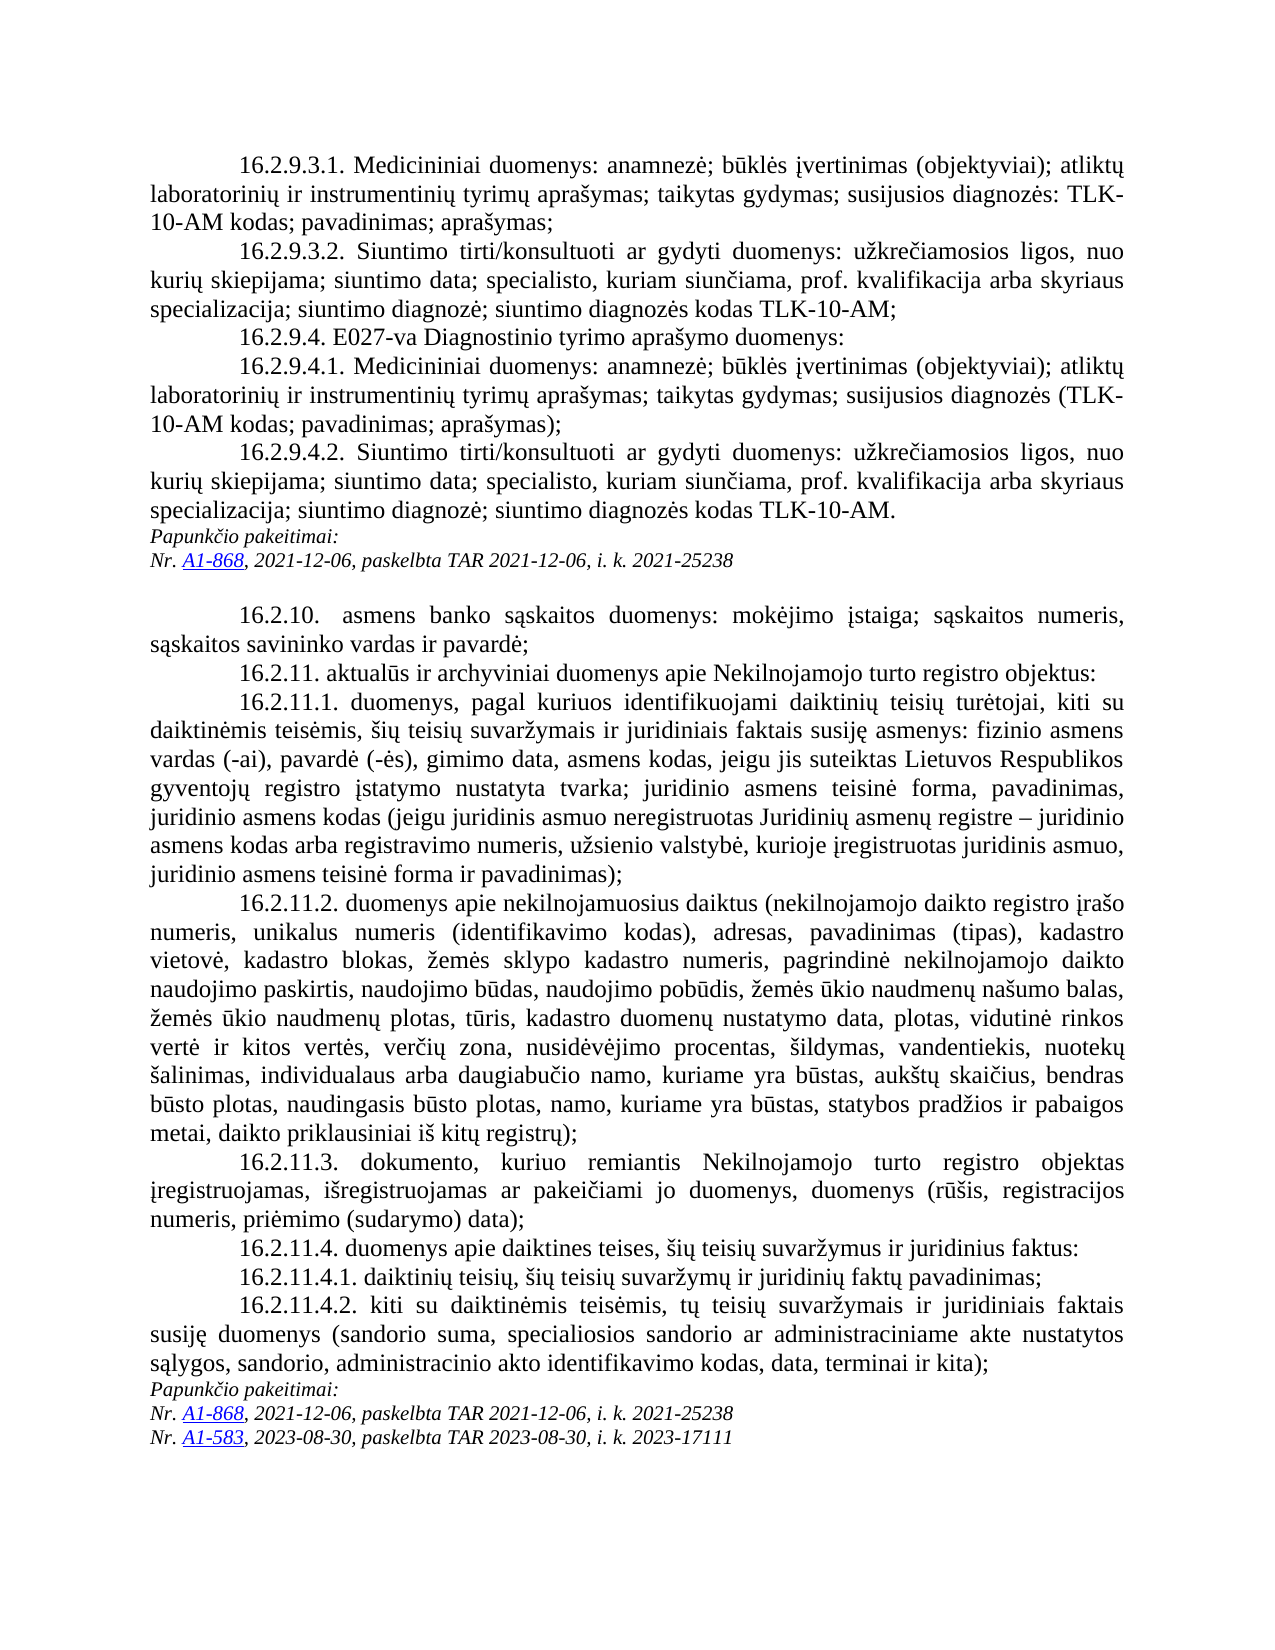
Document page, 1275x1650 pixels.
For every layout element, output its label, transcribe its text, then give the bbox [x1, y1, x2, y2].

text 16.2.11.4.1. daiktinių teisių, šių teisių suvaržymų ir juridinių faktų pavadinimas; [150, 1262, 1125, 1291]
text Nr. A1-868, 2021-12-06, paskelbta TAR 2021-12-06, i. k. 2021-25238 [150, 1401, 1125, 1425]
text Papunkčio pakeitimai: [150, 524, 1125, 548]
text 16.2.11.4.2. kiti su daiktinėmis teisėmis, tų teisių suvaržymais ir juridiniais faktais susiję duomenys (sandorio suma, specialiosios sandorio ar administraciniame akte nustatytos sąlygos, sandorio, administracinio akto identifikavimo kodas, data, terminai ir kita); [150, 1291, 1125, 1377]
text 16.2.9.4.1. Medicininiai duomenys: anamnezė; būklės įvertinimas (objektyviai); atliktų laboratorinių ir instrumentinių tyrimų aprašymas; taikytas gydymas; susijusios diagnozės (TLK-10-AM kodas; pavadinimas; aprašymas); [150, 351, 1125, 437]
text 16.2.11.1. duomenys, pagal kuriuos identifikuojami daiktinių teisių turėtojai, kiti su daiktinėmis teisėmis, šių teisių suvaržymais ir juridiniais faktais susiję asmenys: fizinio asmens vardas (-ai), pavardė (-ės), gimimo data, asmens kodas, jeigu jis suteiktas Lietuvos Respublikos gyventojų registro įstatymo nustatyta tvarka; juridinio asmens teisinė forma, pavadinimas, juridinio asmens kodas (jeigu juridinis asmuo neregistruotas Juridinių asmenų registre – juridinio asmens kodas arba registravimo numeris, užsienio valstybė, kurioje įregistruotas juridinis asmuo, juridinio asmens teisinė forma ir pavadinimas); [150, 687, 1125, 888]
text Nr. A1-868, 2021-12-06, paskelbta TAR 2021-12-06, i. k. 2021-25238 [150, 548, 1125, 572]
text 16.2.9.4. E027-va Diagnostinio tyrimo aprašymo duomenys: [150, 322, 1125, 351]
text 16.2.9.3.1. Medicininiai duomenys: anamnezė; būklės įvertinimas (objektyviai); atliktų laboratorinių ir instrumentinių tyrimų aprašymas; taikytas gydymas; susijusios diagnozės: TLK-10-AM kodas; pavadinimas; aprašymas; [150, 150, 1125, 236]
text Nr. A1-583, 2023-08-30, paskelbta TAR 2023-08-30, i. k. 2023-17111 [150, 1425, 1125, 1449]
text 16.2.11.2. duomenys apie nekilnojamuosius daiktus (nekilnojamojo daikto registro įrašo numeris, unikalus numeris (identifikavimo kodas), adresas, pavadinimas (tipas), kadastro vietovė, kadastro blokas, žemės sklypo kadastro numeris, pagrindinė nekilnojamojo daikto naudojimo paskirtis, naudojimo būdas, naudojimo pobūdis, žemės ūkio naudmenų našumo balas, žemės ūkio naudmenų plotas, tūris, kadastro duomenų nustatymo data, plotas, vidutinė rinkos vertė ir kitos vertės, verčių zona, nusidėvėjimo procentas, šildymas, vandentiekis, nuotekų šalinimas, individualaus arba daugiabučio namo, kuriame yra būstas, aukštų skaičius, bendras būsto plotas, naudingasis būsto plotas, namo, kuriame yra būstas, statybos pradžios ir pabaigos metai, daikto priklausiniai iš kitų registrų); [150, 888, 1125, 1147]
text Papunkčio pakeitimai: [150, 1377, 1125, 1401]
text 16.2.9.4.2. Siuntimo tirti/konsultuoti ar gydyti duomenys: užkrečiamosios ligos, nuo kurių skiepijama; siuntimo data; specialisto, kuriam siunčiama, prof. kvalifikacija arba skyriaus specializacija; siuntimo diagnozė; siuntimo diagnozės kodas TLK-10-AM. [150, 437, 1125, 524]
text 16.2.11.3. dokumento, kuriuo remiantis Nekilnojamojo turto registro objektas įregistruojamas, išregistruojamas ar pakeičiami jo duomenys, duomenys (rūšis, registracijos numeris, priėmimo (sudarymo) data); [150, 1147, 1125, 1233]
text 16.2.10. asmens banko sąskaitos duomenys: mokėjimo įstaiga; sąskaitos numeris, sąskaitos savininko vardas ir pavardė; [150, 601, 1125, 658]
text 16.2.9.3.2. Siuntimo tirti/konsultuoti ar gydyti duomenys: užkrečiamosios ligos, nuo kurių skiepijama; siuntimo data; specialisto, kuriam siunčiama, prof. kvalifikacija arba skyriaus specializacija; siuntimo diagnozė; siuntimo diagnozės kodas TLK-10-AM; [150, 236, 1125, 322]
text 16.2.11.4. duomenys apie daiktines teises, šių teisių suvaržymus ir juridinius faktus: [150, 1233, 1125, 1262]
text 16.2.11. aktualūs ir archyviniai duomenys apie Nekilnojamojo turto registro objektus: [150, 658, 1125, 687]
